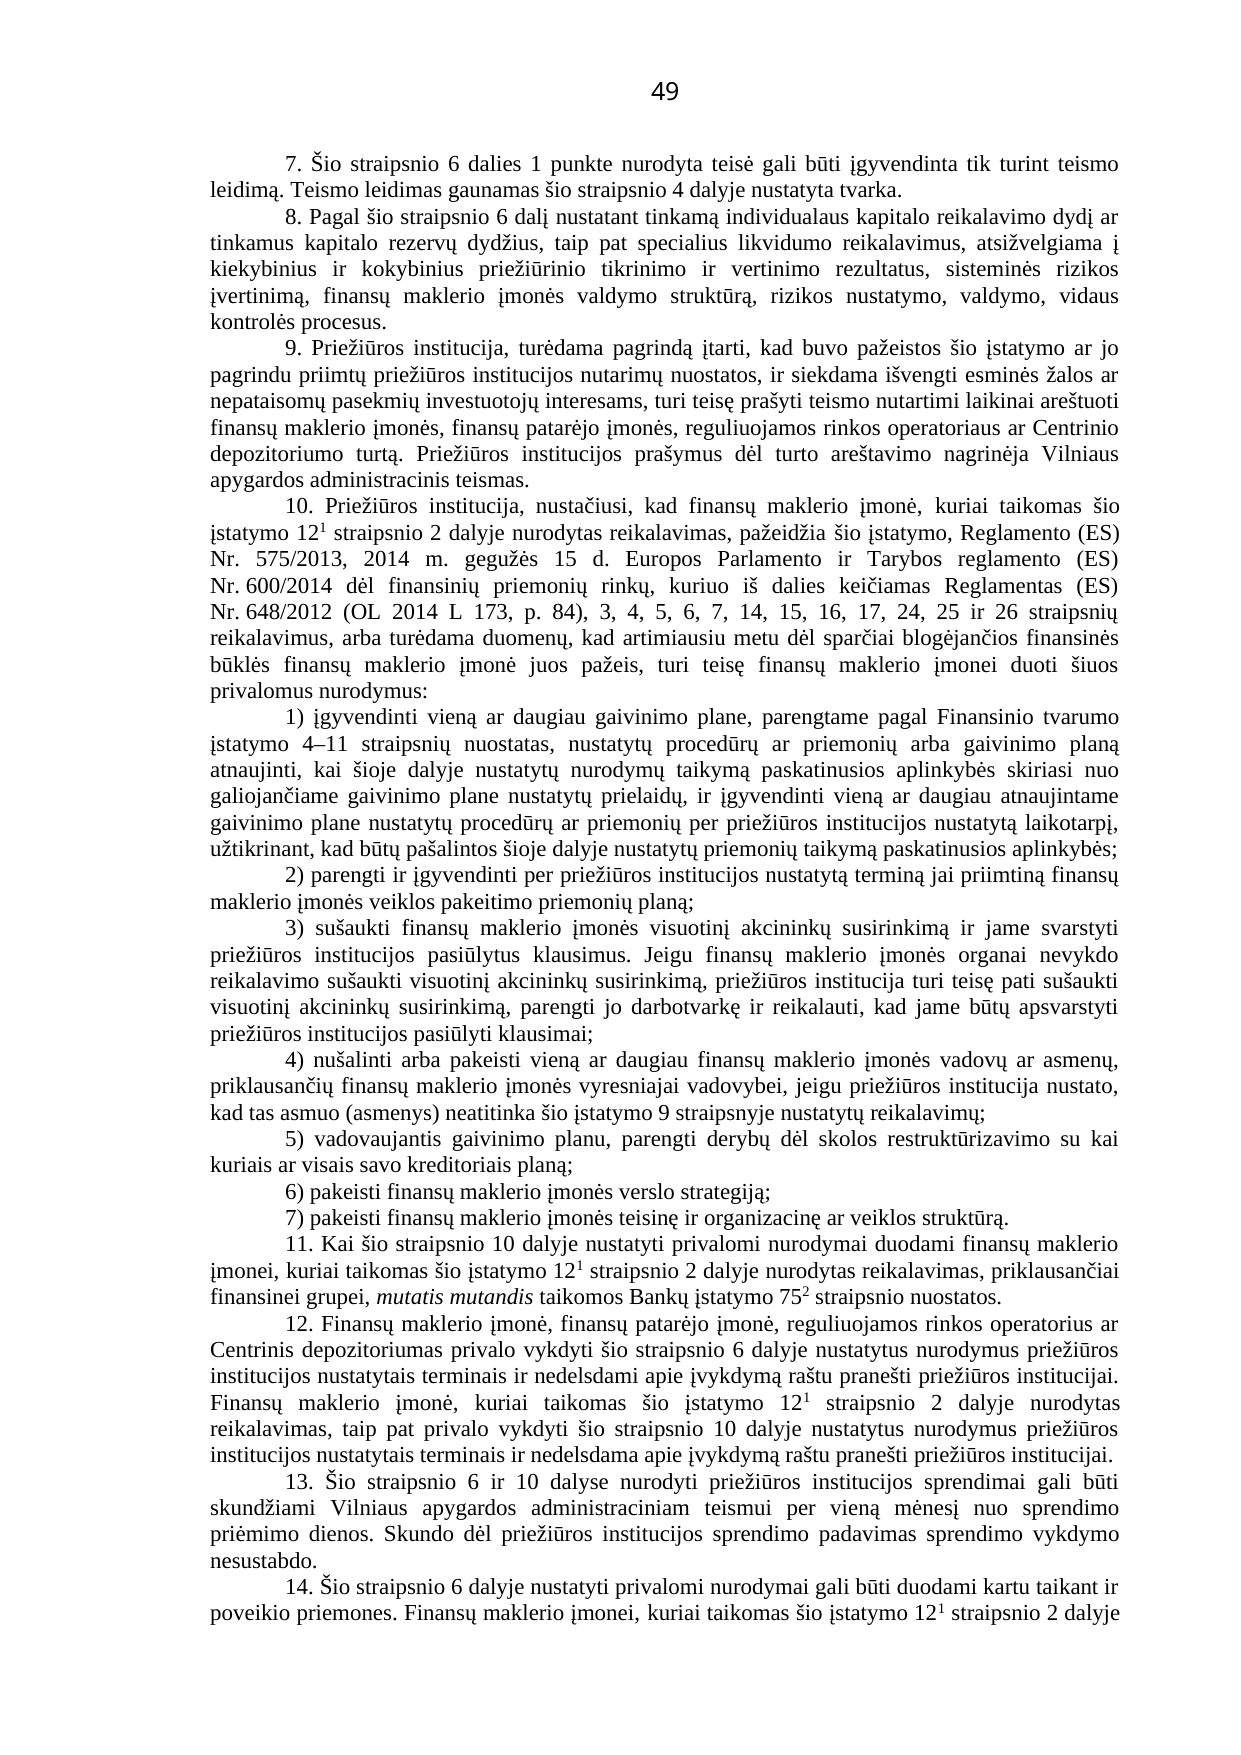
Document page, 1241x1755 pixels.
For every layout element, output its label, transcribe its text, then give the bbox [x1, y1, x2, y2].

text 4) nušalinti arba pakeisti vieną ar daugiau finansų maklerio įmonės vadovų ar asmenų, priklausančių finansų maklerio įmonės vyresniajai vadovybei, jeigu priežiūros institucija nustato, kad tas asmuo (asmenys) neatitinka šio įstatymo 9 straipsnyje nustatytų reikalavimų; [210, 1046, 1120, 1125]
text 13. Šio straipsnio 6 ir 10 dalyse nurodyti priežiūros institucijos sprendimai gali būti skundžiami Vilniaus apygardos administraciniam teismui per vieną mėnesį nuo sprendimo priėmimo dienos. Skundo dėl priežiūros institucijos sprendimo padavimas sprendimo vykdymo nesustabdo. [210, 1468, 1120, 1573]
text 9. Priežiūros institucija, turėdama pagrindą įtarti, kad buvo pažeistos šio įstatymo ar jo pagrindu priimtų priežiūros institucijos nutarimų nuostatos, ir siekdama išvengti esminės žalos ar nepataisomų pasekmių investuotojų interesams, turi teisę prašyti teismo nutartimi laikinai areštuoti finansų maklerio įmonės, finansų patarėjo įmonės, reguliuojamos rinkos operatoriaus ar Centrinio depozitoriumo turtą. Priežiūros institucijos prašymus dėl turto areštavimo nagrinėja Vilniaus apygardos administracinis teismas. [210, 334, 1120, 493]
text 11. Kai šio straipsnio 10 dalyje nustatyti privalomi nurodymai duodami finansų maklerio įmonei, kuriai taikomas šio įstatymo 121 straipsnio 2 dalyje nurodytas reikalavimas, priklausančiai finansinei grupei, mutatis mutandis taikomos Bankų įstatymo 752 straipsnio nuostatos. [210, 1231, 1120, 1309]
text 2) parengti ir įgyvendinti per priežiūros institucijos nustatytą terminą jai priimtiną finansų maklerio įmonės veiklos pakeitimo priemonių planą; [210, 862, 1120, 914]
text 3) sušaukti finansų maklerio įmonės visuotinį akcininkų susirinkimą ir jame svarstyti priežiūros institucijos pasiūlytus klausimus. Jeigu finansų maklerio įmonės organai nevykdo reikalavimo sušaukti visuotinį akcininkų susirinkimą, priežiūros institucija turi teisę pati sušaukti visuotinį akcininkų susirinkimą, parengti jo darbotvarkę ir reikalauti, kad jame būtų apsvarstyti priežiūros institucijos pasiūlyti klausimai; [210, 914, 1120, 1046]
text 6) pakeisti finansų maklerio įmonės verslo strategiją; [210, 1178, 1120, 1204]
text 5) vadovaujantis gaivinimo planu, parengti derybų dėl skolos restruktūrizavimo su kai kuriais ar visais savo kreditoriais planą; [210, 1125, 1120, 1178]
text 12. Finansų maklerio įmonė, finansų patarėjo įmonė, reguliuojamos rinkos operatorius ar Centrinis depozitoriumas privalo vykdyti šio straipsnio 6 dalyje nustatytus nurodymus priežiūros institucijos nustatytais terminais ir nedelsdami apie įvykdymą raštu pranešti priežiūros institucijai. Finansų maklerio įmonė, kuriai taikomas šio įstatymo 121 straipsnio 2 dalyje nurodytas reikalavimas, taip pat privalo vykdyti šio straipsnio 10 dalyje nustatytus nurodymus priežiūros institucijos nustatytais terminais ir nedelsdama apie įvykdymą raštu pranešti priežiūros institucijai. [210, 1309, 1120, 1468]
text 7. Šio straipsnio 6 dalies 1 punkte nurodyta teisė gali būti įgyvendinta tik turint teismo leidimą. Teismo leidimas gaunamas šio straipsnio 4 dalyje nustatyta tvarka. [210, 150, 1120, 203]
text 8. Pagal šio straipsnio 6 dalį nustatant tinkamą individualaus kapitalo reikalavimo dydį ar tinkamus kapitalo rezervų dydžius, taip pat specialius likvidumo reikalavimus, atsižvelgiama į kiekybinius ir kokybinius priežiūrinio tikrinimo ir vertinimo rezultatus, sisteminės rizikos įvertinimą, finansų maklerio įmonės valdymo struktūrą, rizikos nustatymo, valdymo, vidaus kontrolės procesus. [210, 203, 1120, 334]
text 7) pakeisti finansų maklerio įmonės teisinę ir organizacinę ar veiklos struktūrą. [210, 1204, 1120, 1231]
text 1) įgyvendinti vieną ar daugiau gaivinimo plane, parengtame pagal Finansinio tvarumo įstatymo 4–11 straipsnių nuostatas, nustatytų procedūrų ar priemonių arba gaivinimo planą atnaujinti, kai šioje dalyje nustatytų nurodymų taikymą paskatinusios aplinkybės skiriasi nuo galiojančiame gaivinimo plane nustatytų prielaidų, ir įgyvendinti vieną ar daugiau atnaujintame gaivinimo plane nustatytų procedūrų ar priemonių per priežiūros institucijos nustatytą laikotarpį, užtikrinant, kad būtų pašalintos šioje dalyje nustatytų priemonių taikymą paskatinusios aplinkybės; [210, 703, 1120, 862]
text 10. Priežiūros institucija, nustačiusi, kad finansų maklerio įmonė, kuriai taikomas šio įstatymo 121 straipsnio 2 dalyje nurodytas reikalavimas, pažeidžia šio įstatymo, Reglamento (ES) Nr. 575/2013, 2014 m. gegužės 15 d. Europos Parlamento ir Tarybos reglamento (ES) Nr. 600/2014 dėl finansinių priemonių rinkų, kuriuo iš dalies keičiamas Reglamentas (ES) Nr. 648/2012 (OL 2014 L 173, p. 84), 3, 4, 5, 6, 7, 14, 15, 16, 17, 24, 25 ir 26 straipsnių reikalavimus, arba turėdama duomenų, kad artimiausiu metu dėl sparčiai blogėjančios finansinės būklės finansų maklerio įmonė juos pažeis, turi teisę finansų maklerio įmonei duoti šiuos privalomus nurodymus: [210, 493, 1120, 703]
text 14. Šio straipsnio 6 dalyje nustatyti privalomi nurodymai gali būti duodami kartu taikant ir poveikio priemones. Finansų maklerio įmonei, kuriai taikomas šio įstatymo 121 straipsnio 2 dalyje [210, 1573, 1120, 1626]
